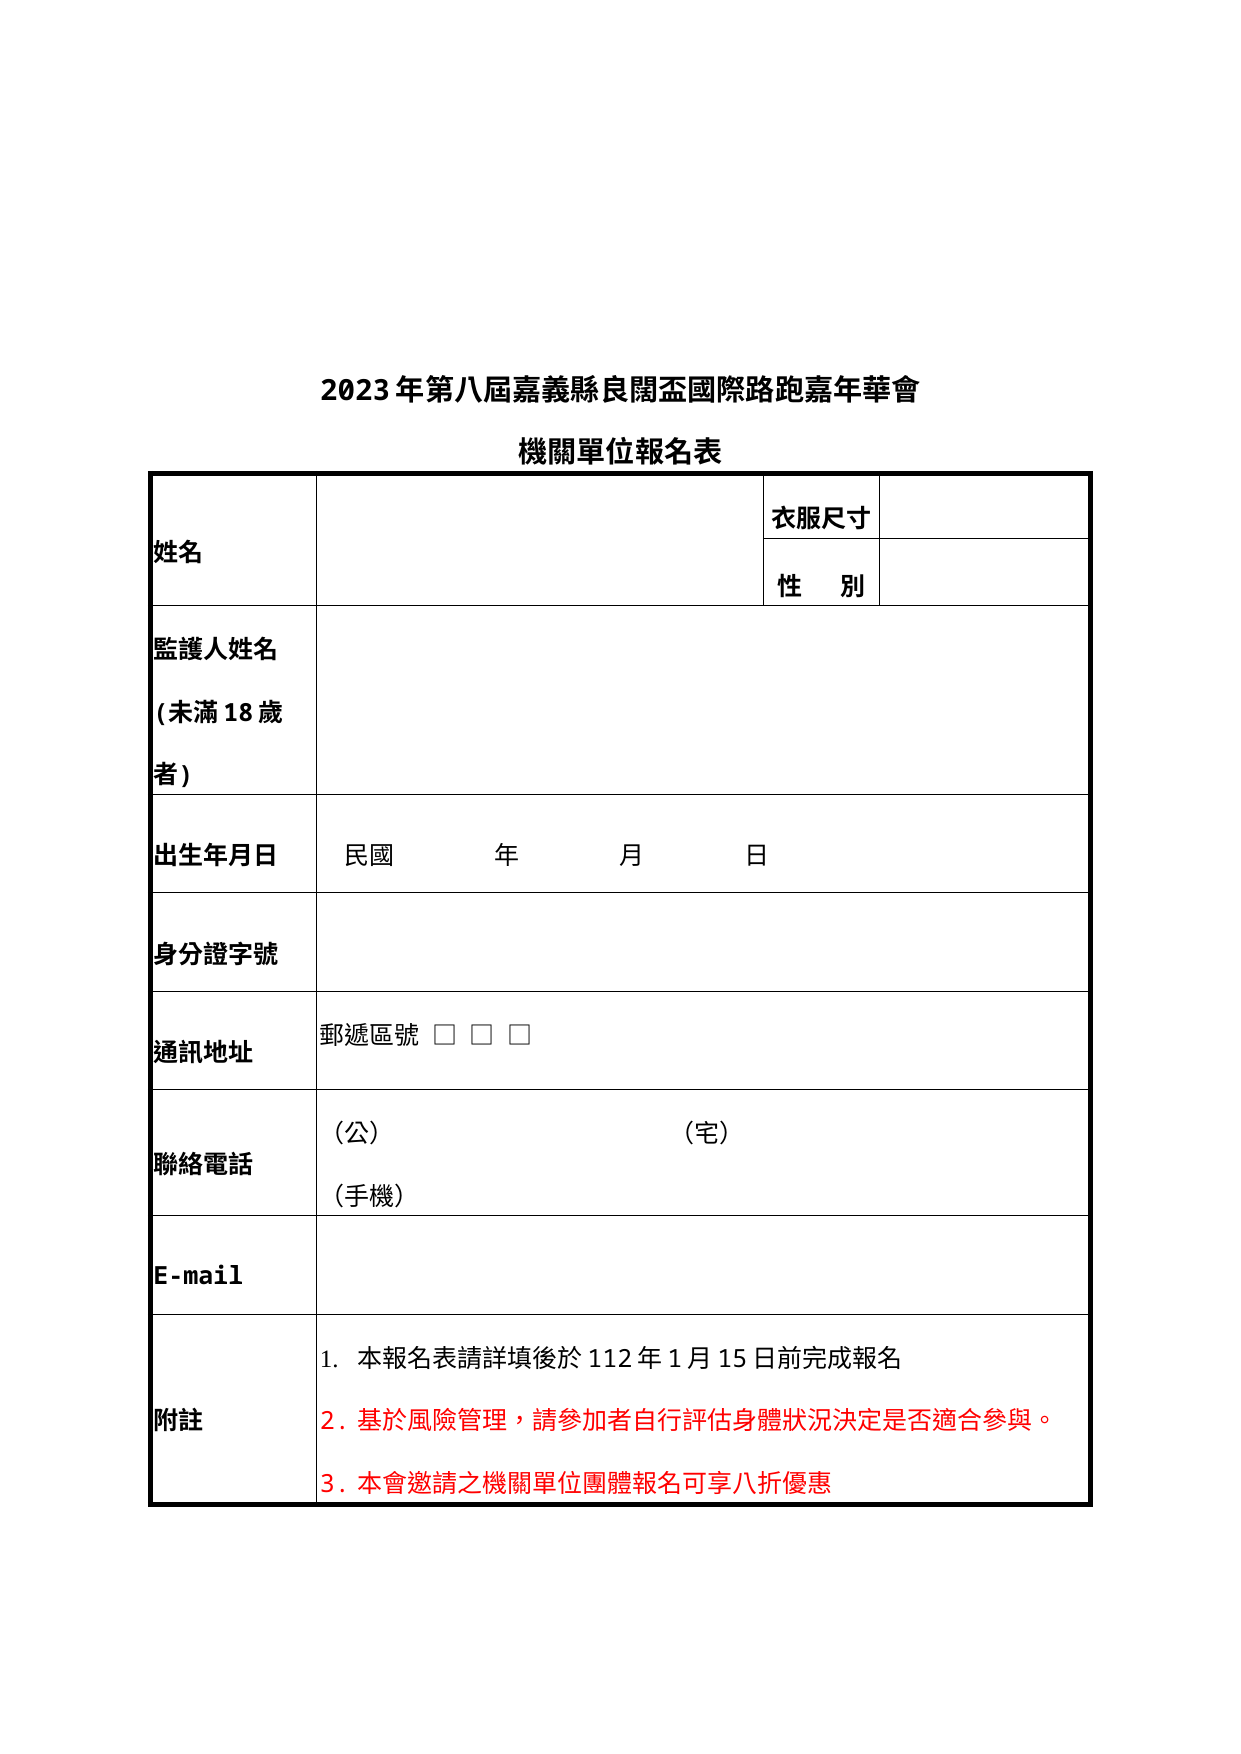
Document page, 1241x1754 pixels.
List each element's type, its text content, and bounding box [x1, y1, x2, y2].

table_cell [880, 539, 1088, 605]
table_cell [317, 893, 1088, 991]
table_cell 通訊地址 [153, 992, 316, 1089]
table_header 衣服尺寸 [764, 476, 879, 538]
table_cell 身分證字號 [153, 893, 316, 991]
table_cell 性 別 [764, 539, 879, 605]
table_cell [317, 606, 1088, 794]
table_cell 民國 年 月 日 [317, 795, 1088, 892]
table_cell E-mail [153, 1216, 316, 1313]
table_cell 聯絡電話 [153, 1090, 316, 1215]
table_header [880, 476, 1088, 538]
text 機關單位報名表 [187, 408, 1053, 471]
table_cell [317, 1216, 1088, 1313]
text 2023年第八屆嘉義縣良闊盃國際路跑嘉年華會 [187, 346, 1053, 408]
table_cell 監護人姓名 (未滿18歲者) [153, 606, 316, 794]
table_cell 本報名表請詳填後於112年1月15日前完成報名 基於風險管理，請參加者自行評估身體狀況決定是否適合參與。 本會邀請之機關單位團體報名可享八折優惠 [317, 1315, 1088, 1502]
table_cell 附註 [153, 1315, 316, 1502]
table_header [317, 476, 763, 605]
table_cell 出生年月日 [153, 795, 316, 892]
table_cell 郵遞區號 □ □ □ [317, 992, 1088, 1089]
table_header 姓名 [153, 476, 316, 605]
table_cell （公） （宅） （手機） [317, 1090, 1088, 1215]
